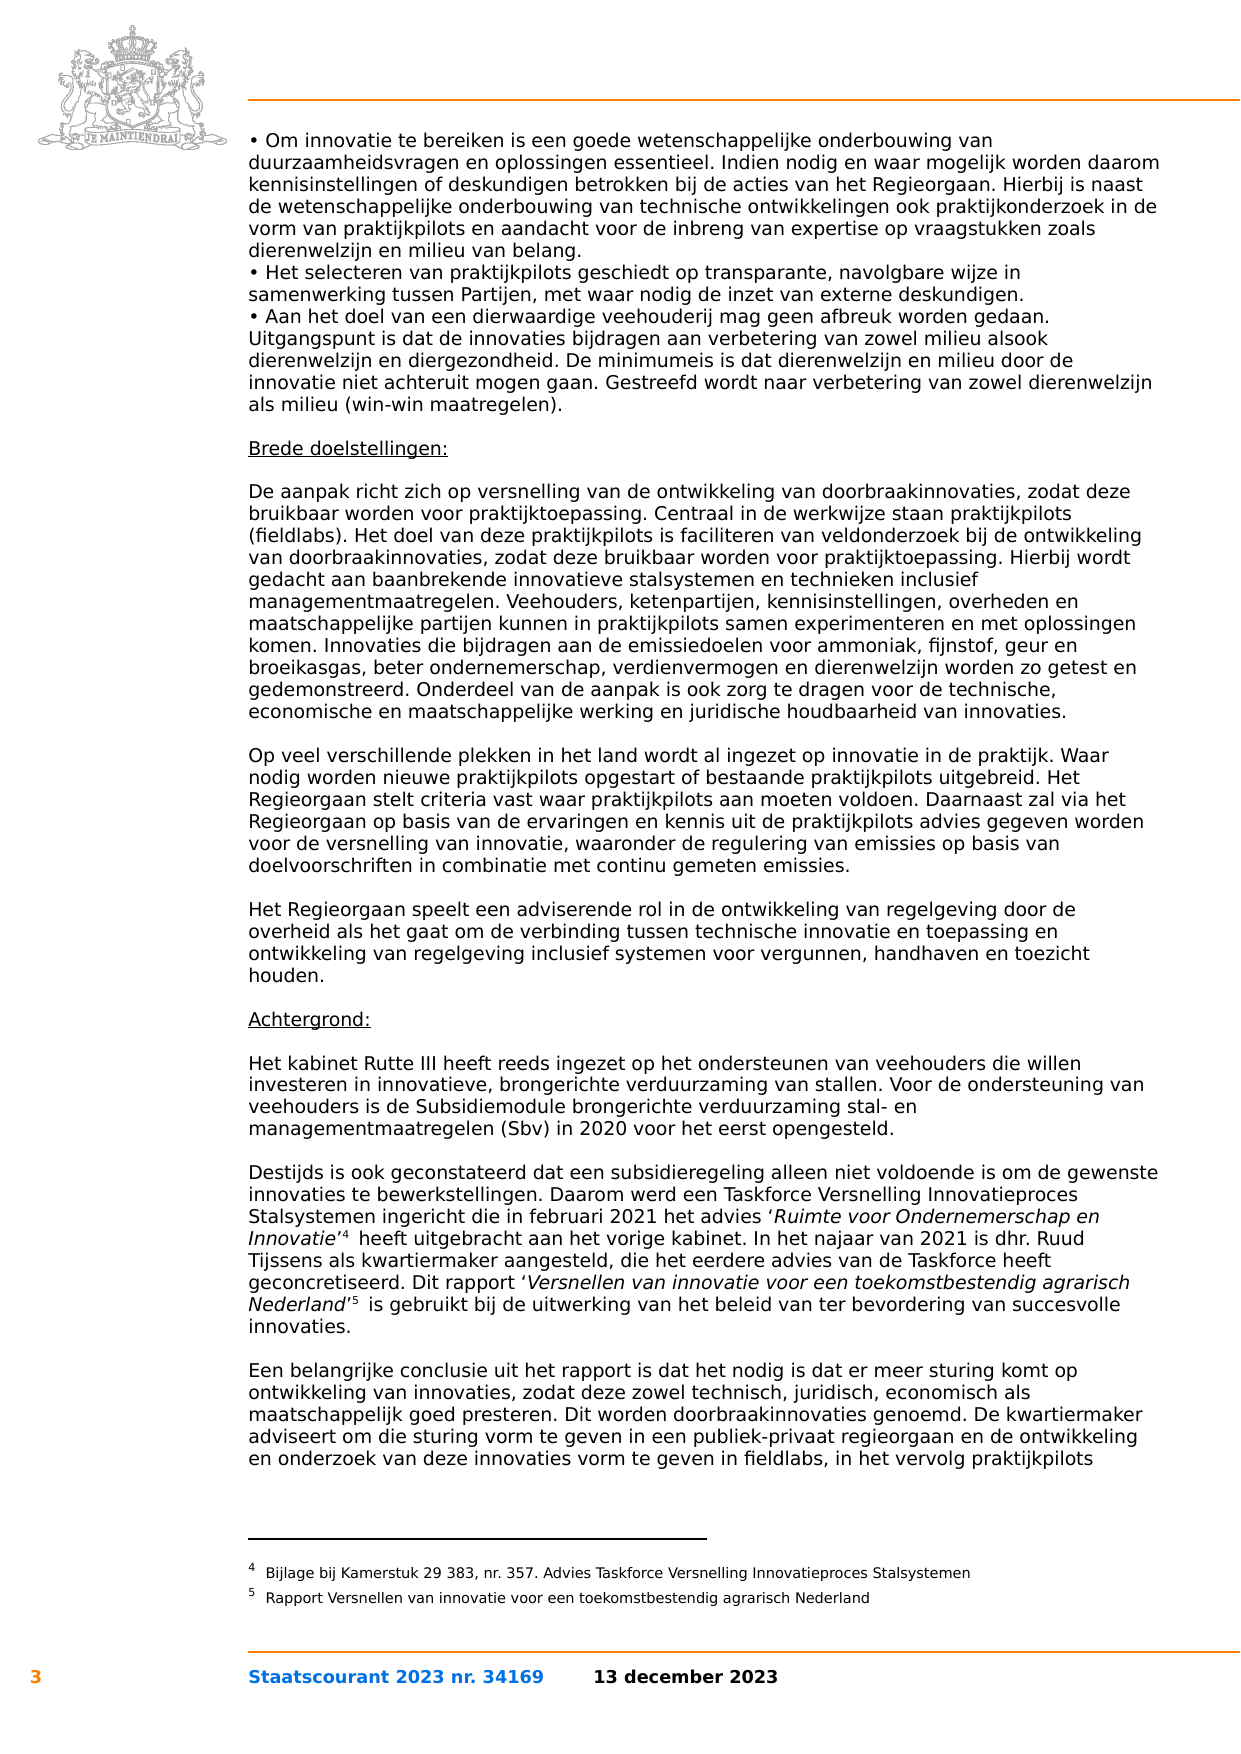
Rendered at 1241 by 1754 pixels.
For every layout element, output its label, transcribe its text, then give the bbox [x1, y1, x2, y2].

text De aanpak richt zich op versnelling van de ontwikkeling van doorbraakinnovaties, zodat deze bruikbaar worden voor praktijktoepassing. Centraal in de werkwijze staan praktijkpilots (fieldlabs). Het doel van deze praktijkpilots is faciliteren van veldonderzoek bij de ontwikkeling van doorbraakinnovaties, zodat deze bruikbaar worden voor praktijktoepassing. Hierbij wordt gedacht aan baanbrekende innovatieve stalsystemen en technieken inclusief managementmaatregelen. Veehouders, ketenpartijen, kennisinstellingen, overheden en maatschappelijke partijen kunnen in praktijkpilots samen experimenteren en met oplossingen komen. Innovaties die bijdragen aan de emissiedoelen voor ammoniak, fijnstof, geur en broeikasgas, beter ondernemerschap, verdienvermogen en dierenwelzijn worden zo getest en gedemonstreerd. Onderdeel van de aanpak is ook zorg te dragen voor de technische, economische en maatschappelijke werking en juridische houdbaarheid van innovaties. [248, 481, 1163, 723]
text • Om innovatie te bereiken is een goede wetenschappelijke onderbouwing van duurzaamheidsvragen en oplossingen essentieel. Indien nodig en waar mogelijk worden daarom kennisinstellingen of deskundigen betrokken bij de acties van het Regieorgaan. Hierbij is naast de wetenschappelijke onderbouwing van technische ontwikkelingen ook praktijkonderzoek in de vorm van praktijkpilots en aandacht voor de inbreng van expertise op vraagstukken zoals dierenwelzijn en milieu van belang. [248, 130, 1163, 262]
text Destijds is ook geconstateerd dat een subsidieregeling alleen niet voldoende is om de gewenste innovaties te bewerkstellingen. Daarom werd een Taskforce Versnelling Innovatieproces Stalsystemen ingericht die in februari 2021 het advies ‘Ruimte voor Ondernemerschap en Innovatie’ heeft uitgebracht aan het vorige kabinet. In het najaar van 2021 is dhr. Ruud Tijssens als kwartiermaker aangesteld, die het eerdere advies van de Taskforce heeft geconcretiseerd. Dit rapport ‘Versnellen van innovatie voor een toekomstbestendig agrarisch Nederland’ is gebruikt bij de uitwerking van het beleid van ter bevordering van succesvolle innovaties. [248, 1162, 1163, 1338]
text Een belangrijke conclusie uit het rapport is dat het nodig is dat er meer sturing komt op ontwikkeling van innovaties, zodat deze zowel technisch, juridisch, economisch als maatschappelijk goed presteren. Dit worden doorbraakinnovaties genoemd. De kwartiermaker adviseert om die sturing vorm te geven in een publiek-privaat regieorgaan en de ontwikkeling en onderzoek van deze innovaties vorm te geven in fieldlabs, in het vervolg praktijkpilots [248, 1360, 1163, 1470]
text Bijlage bij Kamerstuk 29 383, nr. 357. Advies Taskforce Versnelling Innovatieproces Stalsystemen [248, 1561, 1163, 1583]
text Op veel verschillende plekken in het land wordt al ingezet op innovatie in de praktijk. Waar nodig worden nieuwe praktijkpilots opgestart of bestaande praktijkpilots uitgebreid. Het Regieorgaan stelt criteria vast waar praktijkpilots aan moeten voldoen. Daarnaast zal via het Regieorgaan op basis van de ervaringen en kennis uit de praktijkpilots advies gegeven worden voor de versnelling van innovatie, waaronder de regulering van emissies op basis van doelvoorschriften in combinatie met continu gemeten emissies. [248, 745, 1163, 877]
text Het kabinet Rutte III heeft reeds ingezet op het ondersteunen van veehouders die willen investeren in innovatieve, brongerichte verduurzaming van stallen. Voor de ondersteuning van veehouders is de Subsidiemodule brongerichte verduurzaming stal- en managementmaatregelen (Sbv) in 2020 voor het eerst opengesteld. [248, 1052, 1163, 1140]
subtitle Brede doelstellingen: [248, 437, 1163, 459]
subtitle Achtergrond: [248, 1008, 1163, 1031]
text • Aan het doel van een dierwaardige veehouderij mag geen afbreuk worden gedaan. Uitgangspunt is dat de innovaties bijdragen aan verbetering van zowel milieu alsook dierenwelzijn en diergezondheid. De minimumeis is dat dierenwelzijn en milieu door de innovatie niet achteruit mogen gaan. Gestreefd wordt naar verbetering van zowel dierenwelzijn als milieu (win-win maatregelen). [248, 306, 1163, 416]
text • Het selecteren van praktijkpilots geschiedt op transparante, navolgbare wijze in samenwerking tussen Partijen, met waar nodig de inzet van externe deskundigen. [248, 262, 1163, 306]
picture [38, 25, 227, 150]
text Rapport Versnellen van innovatie voor een toekomstbestendig agrarisch Nederland [248, 1586, 1163, 1608]
text Het Regieorgaan speelt een adviserende rol in de ontwikkeling van regelgeving door de overheid als het gaat om de verbinding tussen technische innovatie en toepassing en ontwikkeling van regelgeving inclusief systemen voor vergunnen, handhaven en toezicht houden. [248, 899, 1163, 987]
